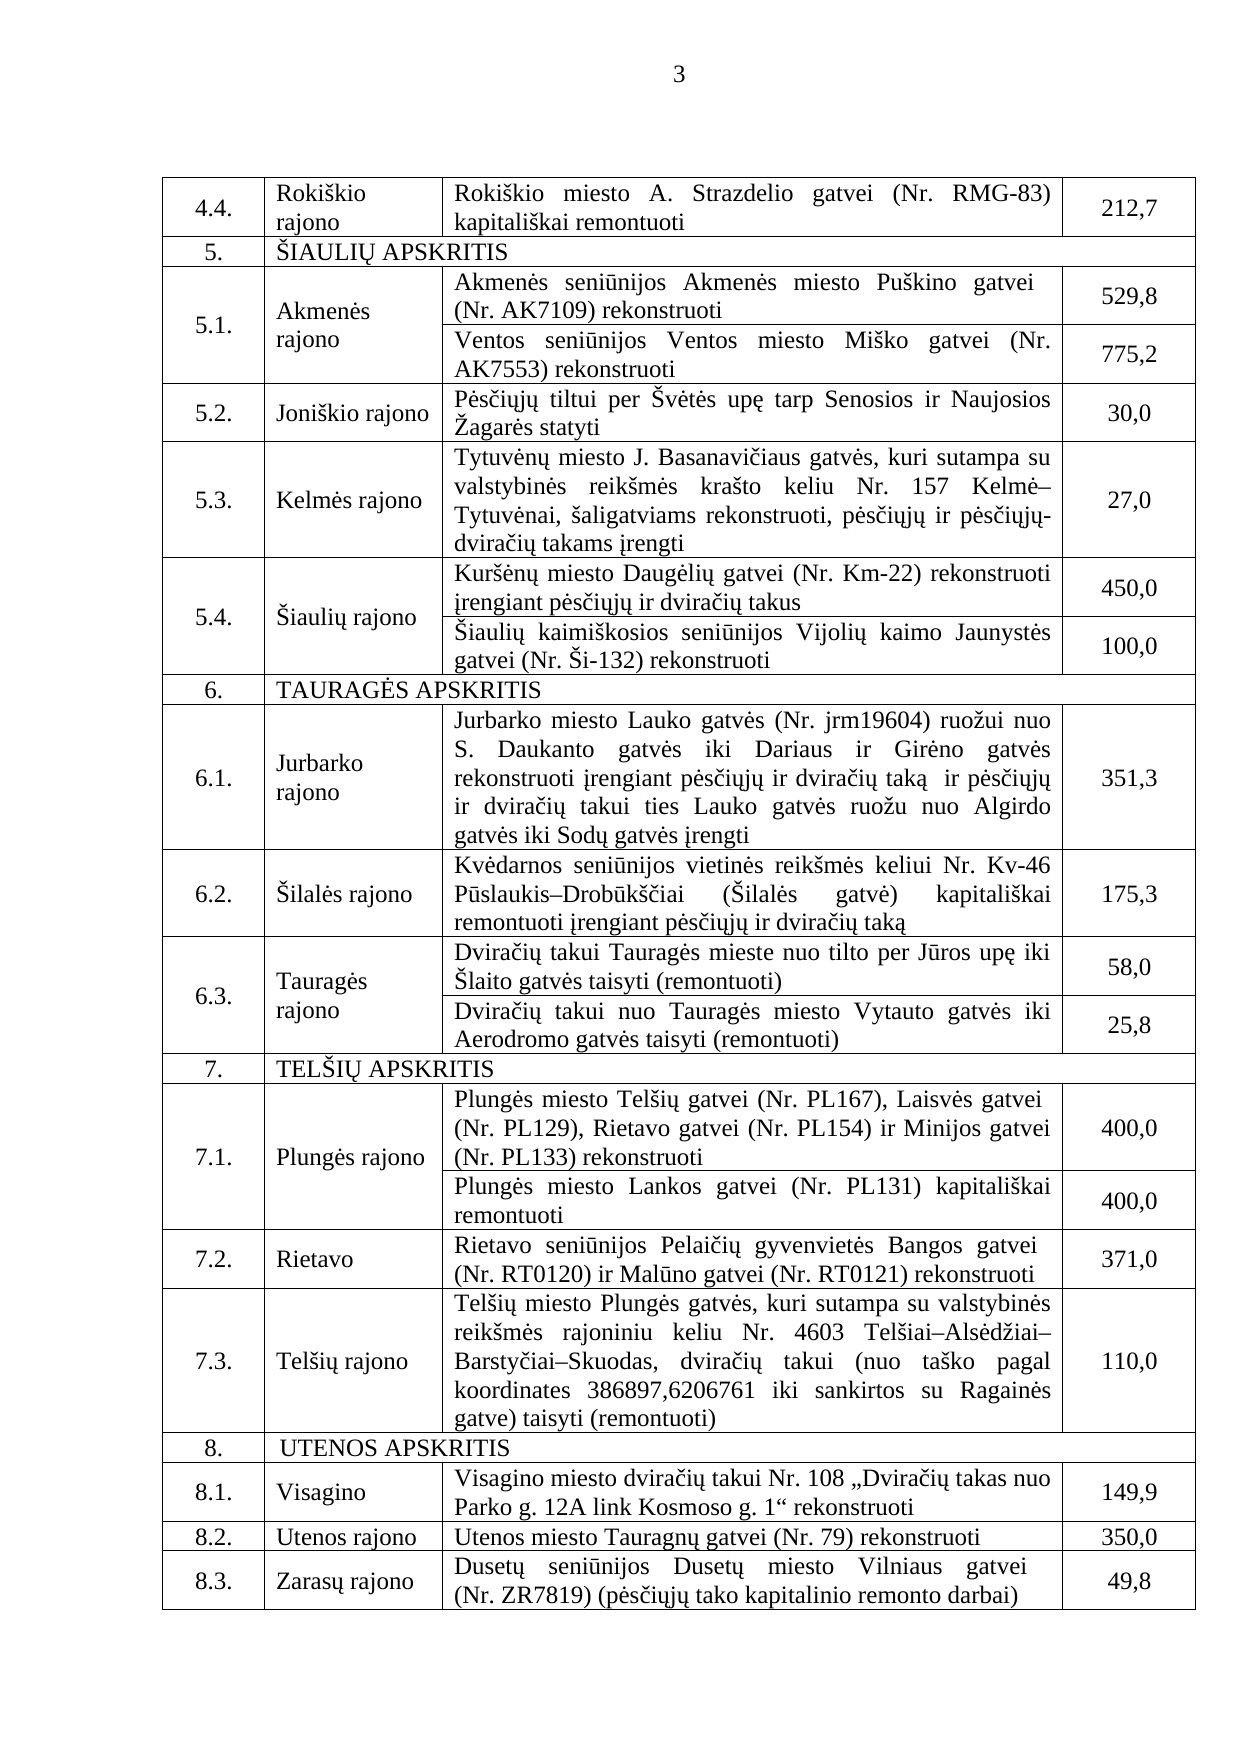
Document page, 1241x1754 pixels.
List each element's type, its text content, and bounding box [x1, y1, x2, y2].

table_cell 8. [163, 1433, 264, 1462]
table_cell Jurbarko miesto Lauko gatvės (Nr. jrm19604) ruožui nuo S. Daukanto gatvės iki Dariaus ir Girėno gatvės rekonstruoti įrengiant pėsčiųjų ir dviračių taką ir pėsčiųjų ir dviračių takui ties Lauko gatvės ruožu nuo Algirdo gatvės iki Sodų gatvės įrengti [443, 705, 1062, 849]
table_cell Dviračių takui nuo Tauragės miesto Vytauto gatvės iki Aerodromo gatvės taisyti (remontuoti) [443, 996, 1062, 1053]
table_cell 175,3 [1063, 850, 1195, 936]
table_cell 775,2 [1063, 325, 1195, 383]
table_cell Tauragės rajono [265, 937, 442, 1053]
table_cell Visagino [265, 1463, 442, 1521]
table_cell Rietavo seniūnijos Pelaičių gyvenvietės Bangos gatvei (Nr. RT0120) ir Malūno gatvei (Nr. RT0121) rekonstruoti [443, 1230, 1062, 1287]
table_cell 8.2. [163, 1522, 264, 1550]
table_cell 6. [163, 675, 264, 704]
table_cell 371,0 [1063, 1230, 1195, 1287]
table_cell Rokiškio miesto A. Strazdelio gatvei (Nr. RMG-83) kapitališkai remontuoti [443, 178, 1062, 236]
table_cell 5.3. [163, 442, 264, 557]
table_cell 7.3. [163, 1289, 264, 1432]
table_cell 400,0 [1063, 1084, 1195, 1170]
table_cell 27,0 [1063, 442, 1195, 557]
table_cell Zarasų rajono [265, 1551, 442, 1609]
table_cell 5.2. [163, 384, 264, 441]
table_cell Telšių miesto Plungės gatvės, kuri sutampa su valstybinės reikšmės rajoniniu keliu Nr. 4603 Telšiai–Alsėdžiai–Barstyčiai–Skuodas, dviračių takui (nuo taško pagal koordinates 386897,6206761 iki sankirtos su Ragainės gatve) taisyti (remontuoti) [443, 1289, 1062, 1432]
table_cell 529,8 [1063, 267, 1195, 324]
table_cell 6.2. [163, 850, 264, 936]
table_cell TAURAGĖS APSKRITIS [265, 675, 1195, 704]
table_cell 30,0 [1063, 384, 1195, 441]
table_cell Akmenės rajono [265, 267, 442, 383]
table_cell 212,7 [1063, 178, 1195, 236]
table_cell 8.1. [163, 1463, 264, 1521]
table_cell 5.4. [163, 558, 264, 674]
table_cell Telšių rajono [265, 1289, 442, 1432]
table_cell 5. [163, 237, 264, 266]
table_cell Dviračių takui Tauragės mieste nuo tilto per Jūros upę iki Šlaito gatvės taisyti (remontuoti) [443, 937, 1062, 995]
table_cell 450,0 [1063, 558, 1195, 616]
table_cell 100,0 [1063, 617, 1195, 674]
table_cell 58,0 [1063, 937, 1195, 995]
table_cell Tytuvėnų miesto J. Basanavičiaus gatvės, kuri sutampa su valstybinės reikšmės krašto keliu Nr. 157 Kelmė–Tytuvėnai, šaligatviams rekonstruoti, pėsčiųjų ir pėsčiųjų-dviračių takams įrengti [443, 442, 1062, 557]
table_cell ŠIAULIŲ APSKRITIS [265, 237, 1195, 266]
table_cell 351,3 [1063, 705, 1195, 849]
table_cell Rokiškio rajono [265, 178, 442, 236]
table_cell Joniškio rajono [265, 384, 442, 441]
table_cell Pėsčiųjų tiltui per Švėtės upę tarp Senosios ir Naujosios Žagarės statyti [443, 384, 1062, 441]
table_cell 110,0 [1063, 1289, 1195, 1432]
table_cell Šiaulių kaimiškosios seniūnijos Vijolių kaimo Jaunystės gatvei (Nr. Ši-132) rekonstruoti [443, 617, 1062, 674]
table_cell 149,9 [1063, 1463, 1195, 1521]
table_cell Rietavo [265, 1230, 442, 1287]
table_cell Dusetų seniūnijos Dusetų miesto Vilniaus gatvei (Nr. ZR7819) (pėsčiųjų tako kapitalinio remonto darbai) [443, 1551, 1062, 1609]
table_cell Kvėdarnos seniūnijos vietinės reikšmės keliui Nr. Kv-46 Pūslaukis–Drobūkščiai (Šilalės gatvė) kapitališkai remontuoti įrengiant pėsčiųjų ir dviračių taką [443, 850, 1062, 936]
table_cell 5.1. [163, 267, 264, 383]
table_cell 49,8 [1063, 1551, 1195, 1609]
table_cell 7. [163, 1054, 264, 1083]
table_cell Akmenės seniūnijos Akmenės miesto Puškino gatvei (Nr. AK7109) rekonstruoti [443, 267, 1062, 324]
table_cell Plungės miesto Telšių gatvei (Nr. PL167), Laisvės gatvei (Nr. PL129), Rietavo gatvei (Nr. PL154) ir Minijos gatvei (Nr. PL133) rekonstruoti [443, 1084, 1062, 1170]
table_cell 6.1. [163, 705, 264, 849]
table_cell 400,0 [1063, 1171, 1195, 1229]
table_cell 350,0 [1063, 1522, 1195, 1550]
table_cell Utenos rajono [265, 1522, 442, 1550]
table_cell 6.3. [163, 937, 264, 1053]
table_cell TELŠIŲ APSKRITIS [265, 1054, 1195, 1083]
table_cell 25,8 [1063, 996, 1195, 1053]
table_cell Šilalės rajono [265, 850, 442, 936]
table_cell 7.1. [163, 1084, 264, 1229]
table_cell Visagino miesto dviračių takui Nr. 108 „Dviračių takas nuo Parko g. 12A link Kosmoso g. 1“ rekonstruoti [443, 1463, 1062, 1521]
table_cell Jurbarko rajono [265, 705, 442, 849]
table_cell Kuršėnų miesto Daugėlių gatvei (Nr. Km-22) rekonstruoti įrengiant pėsčiųjų ir dviračių takus [443, 558, 1062, 616]
table_cell 4.4. [163, 178, 264, 236]
table_cell Plungės rajono [265, 1084, 442, 1229]
table_cell 8.3. [163, 1551, 264, 1609]
table_cell Utenos miesto Tauragnų gatvei (Nr. 79) rekonstruoti [443, 1522, 1062, 1550]
table_cell 7.2. [163, 1230, 264, 1287]
table_cell Ventos seniūnijos Ventos miesto Miško gatvei (Nr. AK7553) rekonstruoti [443, 325, 1062, 383]
table_cell UTENOS APSKRITIS [265, 1433, 1195, 1462]
table_cell Šiaulių rajono [265, 558, 442, 674]
table_cell Plungės miesto Lankos gatvei (Nr. PL131) kapitališkai remontuoti [443, 1171, 1062, 1229]
table_cell Kelmės rajono [265, 442, 442, 557]
